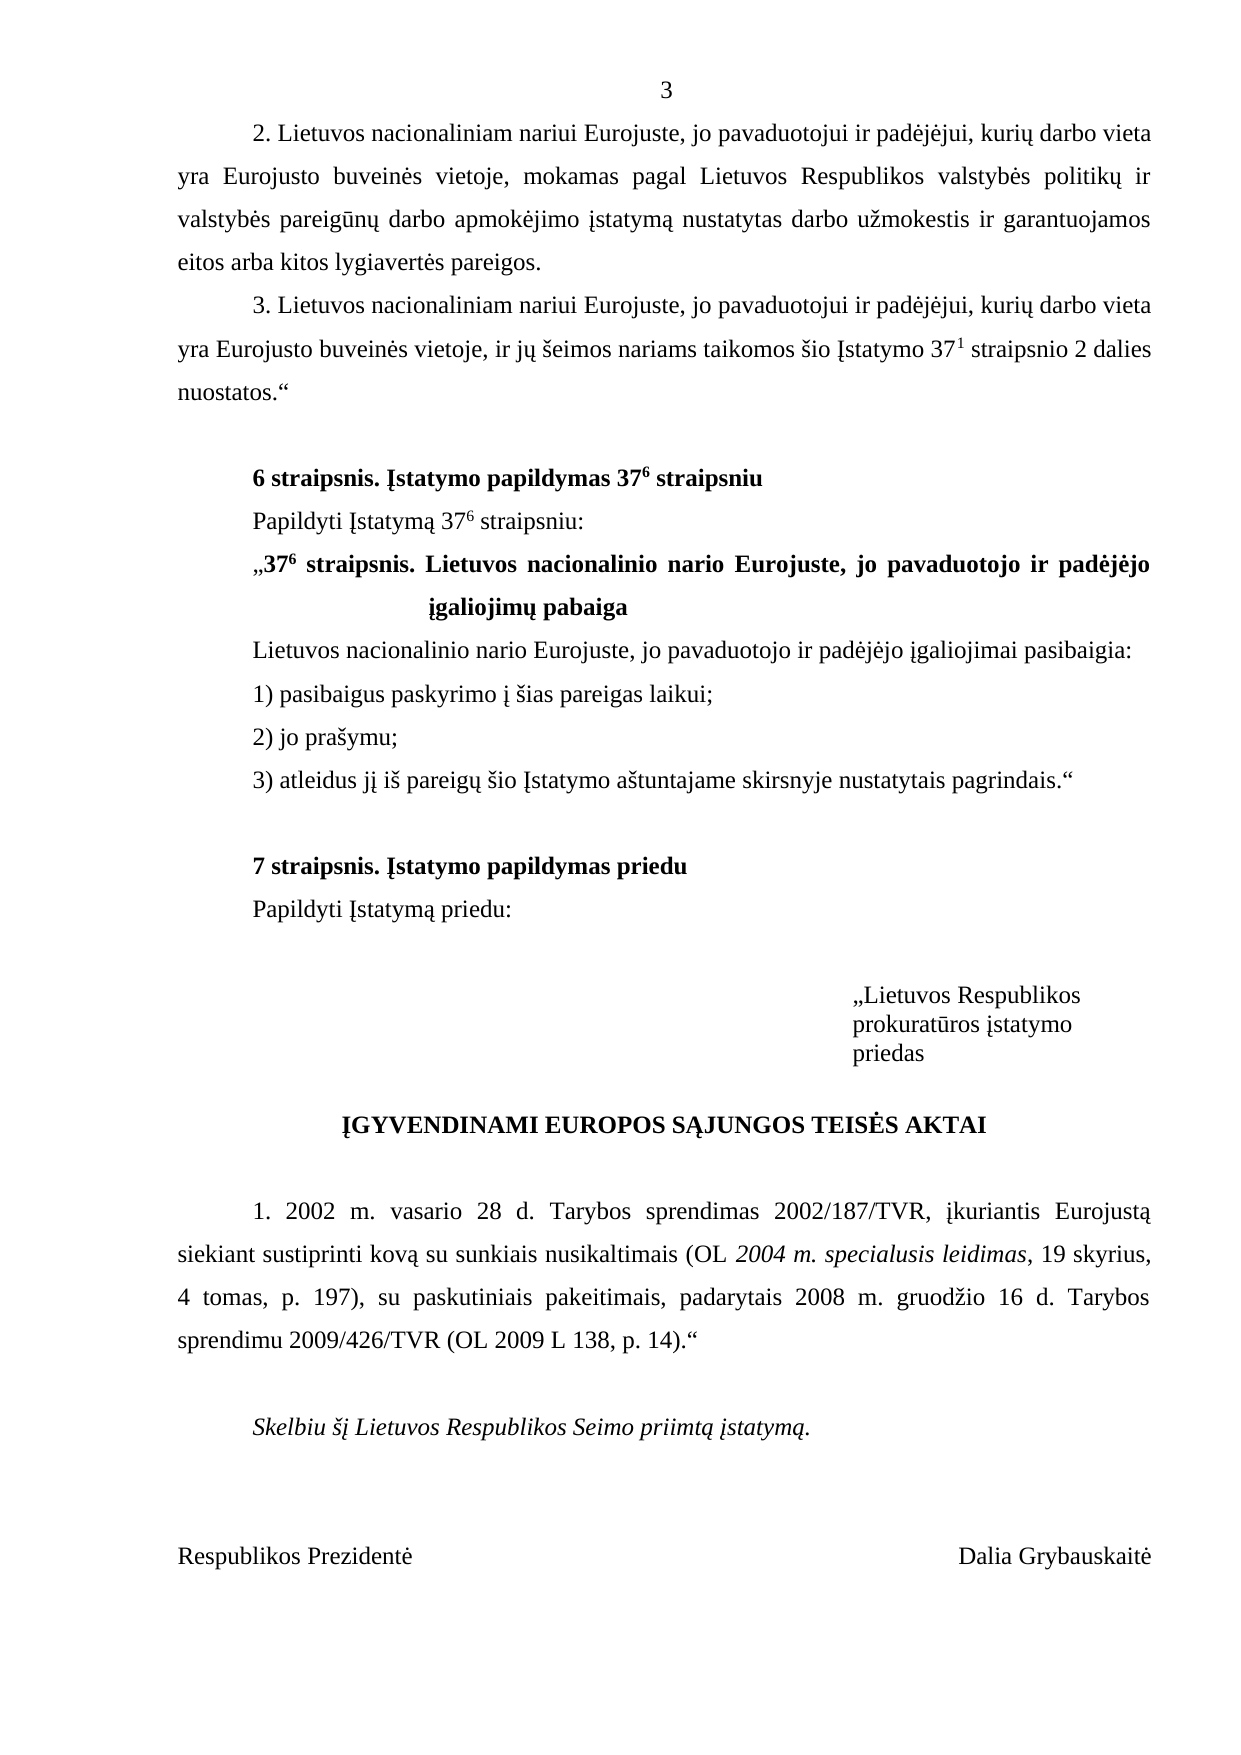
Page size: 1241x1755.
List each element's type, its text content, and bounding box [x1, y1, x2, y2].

text prokuratūros įstatymo [177, 1009, 1152, 1038]
text Respublikos Prezidentė Dalia Grybauskaitė [177, 1541, 1152, 1570]
text 6 straipsnis. Įstatymo papildymas 376 straipsniu [177, 463, 1152, 492]
text „376 straipsnis. Lietuvos nacionalinio nario Eurojuste, jo pavaduotojo ir padėjėjo įgaliojimų pabaiga [252, 549, 1152, 621]
text Papildyti Įstatymą priedu: [177, 894, 1152, 923]
text Papildyti Įstatymą 376 straipsniu: [177, 506, 1152, 535]
text 3. Lietuvos nacionaliniam nariui Eurojuste, jo pavaduotojui ir padėjėjui, kurių darbo vieta yra Eurojusto buveinės vietoje, ir jų šeimos nariams taikomos šio Įstatymo 371 straipsnio 2 dalies nuostatos.“ [177, 291, 1152, 406]
text 1. 2002 m. vasario 28 d. Tarybos sprendimas 2002/187/TVR, įkuriantis Eurojustą siekiant sustiprinti kovą su sunkiais nusikaltimais (OL 2004 m. specialusis leidimas, 19 skyrius, 4 tomas, p. 197), su paskutiniais pakeitimais, padarytais 2008 m. gruodžio 16 d. Tarybos sprendimu 2009/426/TVR (OL 2009 L 138, p. 14).“ [177, 1196, 1152, 1354]
text Lietuvos nacionalinio nario Eurojuste, jo pavaduotojo ir padėjėjo įgaliojimai pasibaigia: [177, 636, 1152, 664]
text 2) jo prašymu; [177, 722, 1152, 751]
text 7 straipsnis. Įstatymo papildymas priedu [177, 851, 1152, 880]
text 2. Lietuvos nacionaliniam nariui Eurojuste, jo pavaduotojui ir padėjėjui, kurių darbo vieta yra Eurojusto buveinės vietoje, mokamas pagal Lietuvos Respublikos valstybės politikų ir valstybės pareigūnų darbo apmokėjimo įstatymą nustatytas darbo užmokestis ir garantuojamos eitos arba kitos lygiavertės pareigos. [177, 118, 1152, 276]
text priedas [177, 1038, 1152, 1067]
text 1) pasibaigus paskyrimo į šias pareigas laikui; [177, 679, 1152, 707]
text Skelbiu šį Lietuvos Respublikos Seimo priimtą įstatymą. [177, 1412, 1152, 1441]
text 3) atleidus jį iš pareigų šio Įstatymo aštuntajame skirsnyje nustatytais pagrindais.“ [177, 765, 1152, 794]
text „Lietuvos Respublikos [177, 981, 1152, 1009]
text ĮGYVENDINAMI EUROPOS SĄJUNGOS TEISĖS AKTAI [177, 1110, 1152, 1139]
